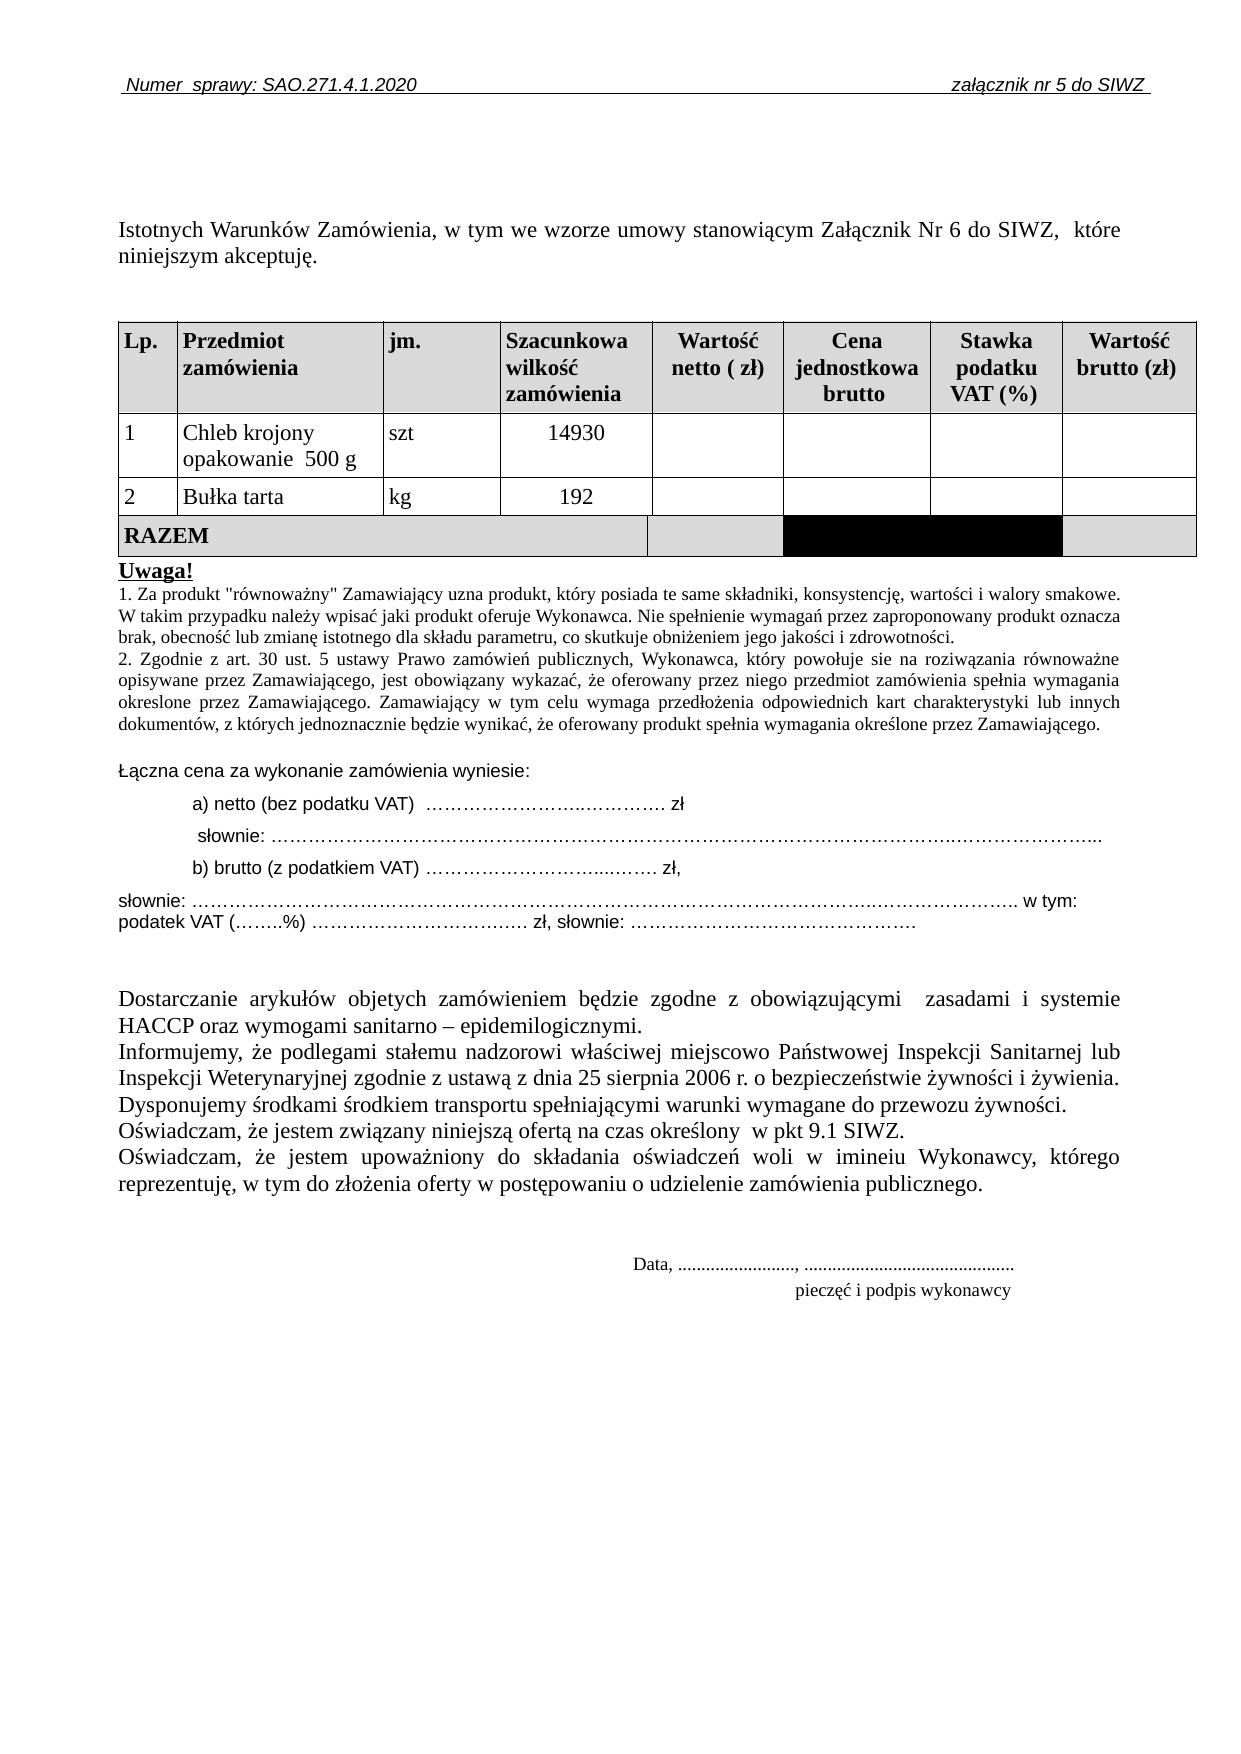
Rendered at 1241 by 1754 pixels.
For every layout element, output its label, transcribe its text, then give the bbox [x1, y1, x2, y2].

text Oświadczam, że jestem związany niniejszą ofertą na czas określony w pkt 9.1 SIWZ. [118, 1117, 1122, 1143]
text słownie: ………………………………………………………………………………………………..………………….. w tym: podatek VAT (……..%) ………………………….…. zł, słownie: ………………………………………. [118, 889, 1122, 933]
table_cell szt [384, 414, 500, 477]
table_header jm. [384, 323, 500, 412]
table_cell [1063, 516, 1196, 556]
text 1. Za produkt "równoważny" Zamawiający uzna produkt, który posiada te same składniki, konsystencję, wartości i walory smakowe. W takim przypadku należy wpisać jaki produkt oferuje Wykonawca. Nie spełnienie wymagań przez zaproponowany produkt oznacza brak, obecność lub zmianę istotnego dla składu parametru, co skutkuje obniżeniem jego jakości i zdrowotności. [118, 583, 1122, 648]
text b) brutto (z podatkiem VAT) ………………………....……. zł, [192, 857, 1122, 879]
table_cell 1 [119, 414, 177, 477]
table_cell 192 [501, 478, 652, 515]
table_cell [784, 478, 930, 515]
text Data, ........................., ............................................. [118, 1249, 1122, 1275]
table_cell Chleb krojony opakowanie 500 g [178, 414, 383, 477]
table_header Szacunkowa wilkość zamówienia [501, 323, 652, 412]
text Łączna cena za wykonanie zamówienia wyniesie: [118, 760, 1122, 782]
table_cell [648, 516, 783, 556]
text Oświadczam, że jestem upoważniony do składania oświadczeń woli w imineiu Wykonawcy, którego reprezentuję, w tym do złożenia oferty w postępowaniu o udzielenie zamówienia publicznego. [118, 1143, 1122, 1196]
table_cell [653, 478, 783, 515]
text Dostarczanie arykułów objetych zamówieniem będzie zgodne z obowiązującymi zasadami i systemie HACCP oraz wymogami sanitarno – epidemilogicznymi. [118, 985, 1122, 1038]
table_header Wartość brutto (zł) [1063, 323, 1196, 412]
table_cell [784, 516, 1062, 556]
table_cell [784, 414, 930, 477]
table_cell [1063, 478, 1196, 515]
table_header Stawka podatku VAT (%) [931, 323, 1062, 412]
text a) netto (bez podatku VAT) ……………………..…………. zł [192, 793, 1122, 814]
table_header Wartość netto ( zł) [653, 323, 783, 412]
text Istotnych Warunków Zamówienia, w tym we wzorze umowy stanowiącym Załącznik Nr 6 do SIWZ, które niniejszym akceptuję. [118, 216, 1122, 269]
table_cell 2 [119, 478, 177, 515]
text 2. Zgodnie z art. 30 ust. 5 ustawy Prawo zamówień publicznych, Wykonawca, który powołuje sie na roziwązania równoważne opisywane przez Zamawiającego, jest obowiązany wykazać, że oferowany przez niego przedmiot zamówienia spełnia wymagania okreslone przez Zamawiającego. Zamawiający w tym celu wymaga przedłożenia odpowiednich kart charakterystyki lub innych dokumentów, z których jednoznacznie będzie wynikać, że oferowany produkt spełnia wymagania określone przez Zamawiającego. [118, 648, 1122, 734]
table_cell [931, 414, 1062, 477]
table_cell [1063, 414, 1196, 477]
text Dysponujemy środkami środkiem transportu spełniającymi warunki wymagane do przewozu żywności. [118, 1091, 1122, 1117]
text pieczęć i podpis wykonawcy [118, 1275, 1122, 1328]
table_cell [653, 414, 783, 477]
text Uwaga! [118, 557, 1122, 583]
table_cell 14930 [501, 414, 652, 477]
table_cell Bułka tarta [178, 478, 383, 515]
table_header Przedmiot zamówienia [178, 323, 383, 412]
table_cell kg [384, 478, 500, 515]
table_cell RAZEM [119, 516, 647, 556]
text słownie: ………………………………………………………………………………………………..…………………... [192, 825, 1122, 846]
table_header Lp. [119, 323, 177, 412]
table_header Cena jednostkowa brutto [784, 323, 930, 412]
table_cell [931, 478, 1062, 515]
text Informujemy, że podlegami stałemu nadzorowi właściwej miejscowo Państwowej Inspekcji Sanitarnej lub Inspekcji Weterynaryjnej zgodnie z ustawą z dnia 25 sierpnia 2006 r. o bezpieczeństwie żywności i żywienia. [118, 1038, 1122, 1091]
